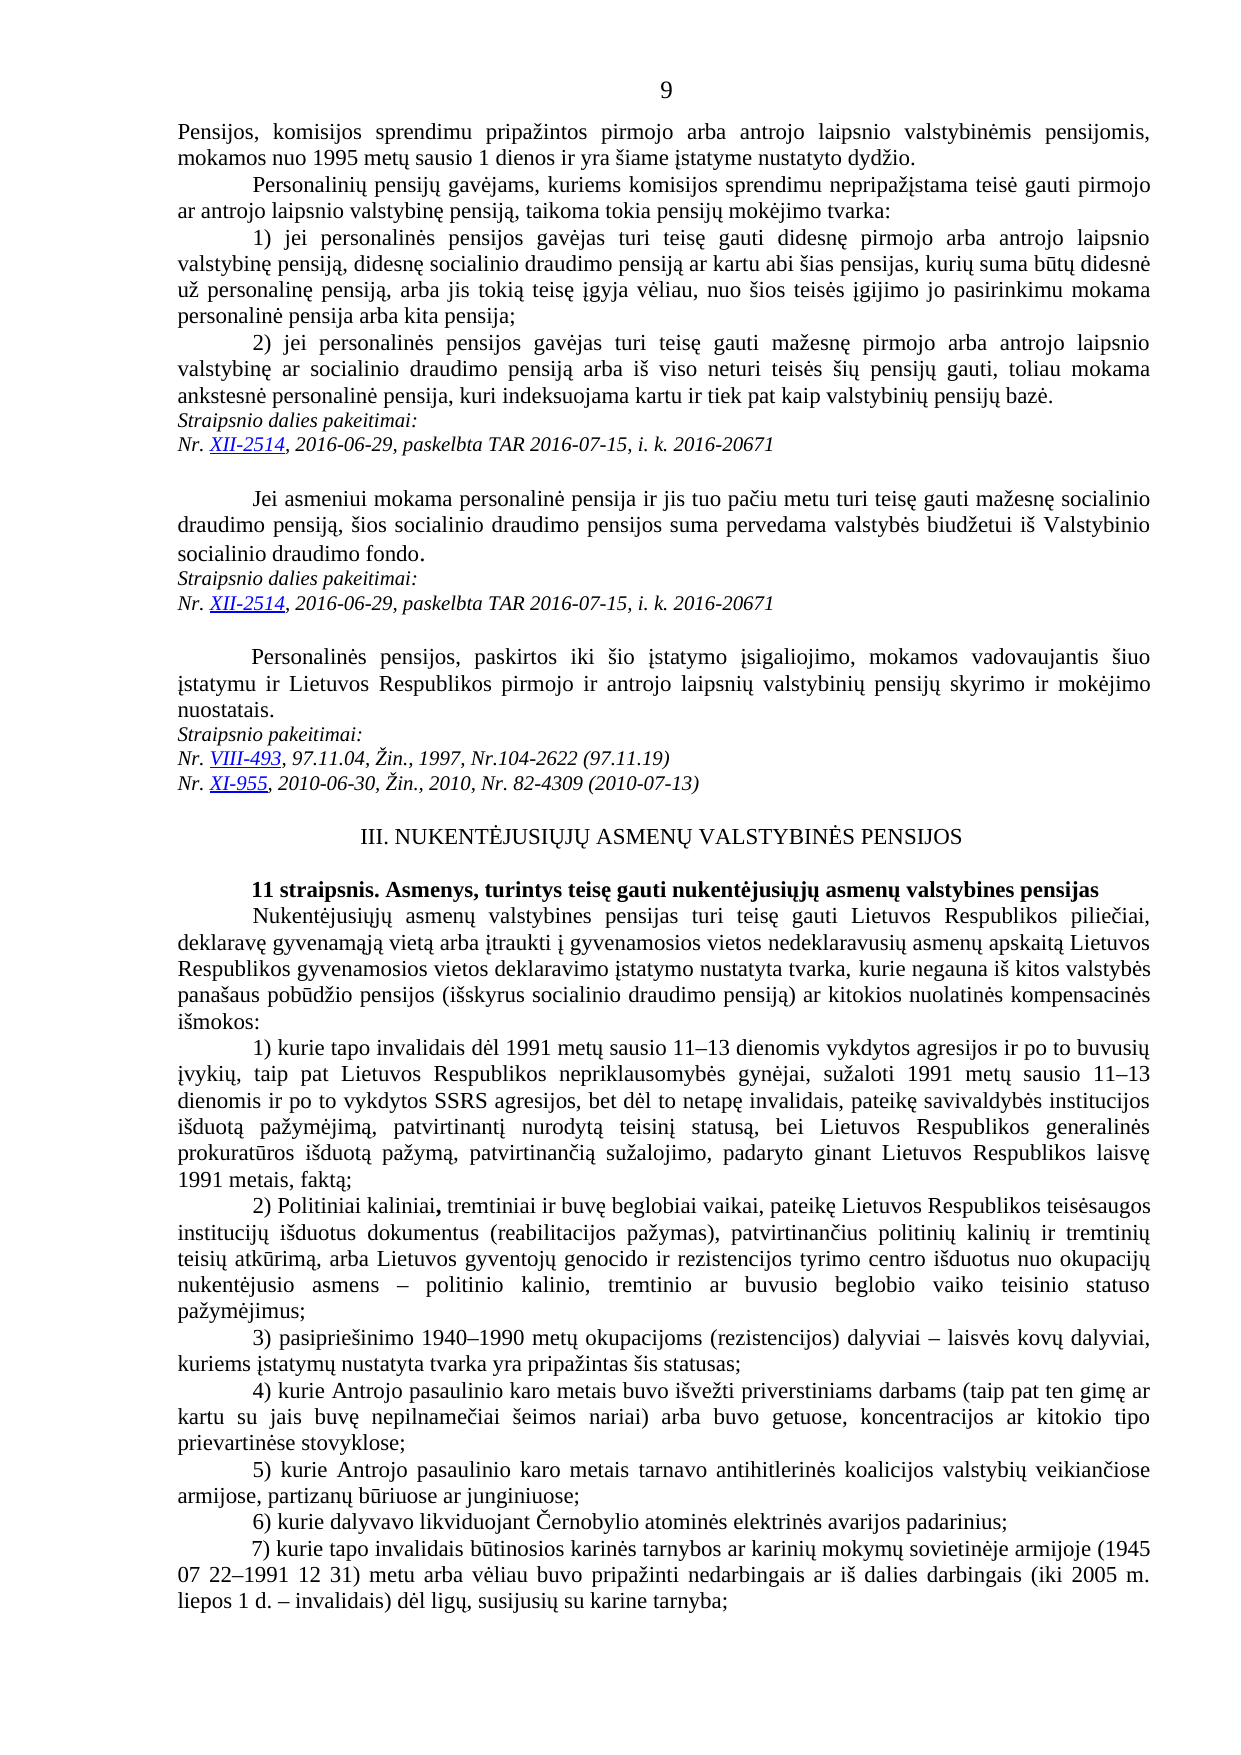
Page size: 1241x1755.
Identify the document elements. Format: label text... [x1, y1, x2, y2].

text 4) kurie Antrojo pasaulinio karo metais buvo išvežti priverstiniams darbams (taip pat ten gimę ar kartu su jais buvę nepilnamečiai šeimos nariai) arba buvo getuose, koncentracijos ar kitokio tipo prievartinėse stovyklose; [177, 1377, 1152, 1456]
text Pensijos, komisijos sprendimu pripažintos pirmojo arba antrojo laipsnio valstybinėmis pensijomis, mokamos nuo 1995 metų sausio 1 dienos ir yra šiame įstatyme nustatyto dydžio. [177, 118, 1152, 171]
text 1) kurie tapo invalidais dėl 1991 metų sausio 11–13 dienomis vykdytos agresijos ir po to buvusių įvykių, taip pat Lietuvos Respublikos nepriklausomybės gynėjai, sužaloti 1991 metų sausio 11–13 dienomis ir po to vykdytos SSRS agresijos, bet dėl to netapę invalidais, pateikę savivaldybės institucijos išduotą pažymėjimą, patvirtinantį nurodytą teisinį statusą, bei Lietuvos Respublikos generalinės prokuratūros išduotą pažymą, patvirtinančią sužalojimo, padaryto ginant Lietuvos Respublikos laisvę 1991 metais, faktą; [177, 1034, 1152, 1192]
text 2) Politiniai kaliniai, tremtiniai ir buvę beglobiai vaikai, pateikę Lietuvos Respublikos teisėsaugos institucijų išduotus dokumentus (reabilitacijos pažymas), patvirtinančius politinių kalinių ir tremtinių teisių atkūrimą, arba Lietuvos gyventojų genocido ir rezistencijos tyrimo centro išduotus nuo okupacijų nukentėjusio asmens – politinio kalinio, tremtinio ar buvusio beglobio vaiko teisinio statuso pažymėjimus; [177, 1192, 1152, 1324]
text Nr. XII-2514, 2016-06-29, paskelbta TAR 2016-07-15, i. k. 2016-20671 [177, 432, 1152, 456]
text 2) jei personalinės pensijos gavėjas turi teisę gauti mažesnę pirmojo arba antrojo laipsnio valstybinę ar socialinio draudimo pensiją arba iš viso neturi teisės šių pensijų gauti, toliau mokama ankstesnė personalinė pensija, kuri indeksuojama kartu ir tiek pat kaip valstybinių pensijų bazė. [177, 329, 1152, 408]
text Nr. VIII-493, 97.11.04, Žin., 1997, Nr.104-2622 (97.11.19) [177, 746, 1152, 770]
text 1) jei personalinės pensijos gavėjas turi teisę gauti didesnę pirmojo arba antrojo laipsnio valstybinę pensiją, didesnę socialinio draudimo pensiją ar kartu abi šias pensijas, kurių suma būtų didesnė už personalinę pensiją, arba jis tokią teisę įgyja vėliau, nuo šios teisės įgijimo jo pasirinkimu mokama personalinė pensija arba kita pensija; [177, 223, 1152, 329]
text 5) kurie Antrojo pasaulinio karo metais tarnavo antihitlerinės koalicijos valstybių veikiančiose armijose, partizanų būriuose ar junginiuose; [177, 1456, 1152, 1508]
text 6) kurie dalyvavo likviduojant Černobylio atominės elektrinės avarijos padarinius; [177, 1508, 1152, 1535]
text Nukentėjusiųjų asmenų valstybines pensijas turi teisę gauti Lietuvos Respublikos piliečiai, deklaravę gyvenamąją vietą arba įtraukti į gyvenamosios vietos nedeklaravusių asmenų apskaitą Lietuvos Respublikos gyvenamosios vietos deklaravimo įstatymo nustatyta tvarka, kurie negauna iš kitos valstybės panašaus pobūdžio pensijos (išskyrus socialinio draudimo pensiją) ar kitokios nuolatinės kompensacinės išmokos: [177, 902, 1152, 1034]
text 3) pasipriešinimo 1940–1990 metų okupacijoms (rezistencijos) dalyviai – laisvės kovų dalyviai, kuriems įstatymų nustatyta tvarka yra pripažintas šis statusas; [177, 1324, 1152, 1377]
text 7) kurie tapo invalidais būtinosios karinės tarnybos ar karinių mokymų sovietinėje armijoje (1945 07 22–1991 12 31) metu arba vėliau buvo pripažinti nedarbingais ar iš dalies darbingais (iki 2005 m. liepos 1 d. – invalidais) dėl ligų, susijusių su karine tarnyba; [177, 1535, 1152, 1614]
text 11 straipsnis. Asmenys, turintys teisę gauti nukentėjusiųjų asmenų valstybines pensijas [177, 876, 1152, 902]
text Straipsnio pakeitimai: [177, 722, 1152, 746]
text Straipsnio dalies pakeitimai: [177, 566, 1152, 590]
text Personalinės pensijos, paskirtos iki šio įstatymo įsigaliojimo, mokamos vadovaujantis šiuo įstatymu ir Lietuvos Respublikos pirmojo ir antrojo laipsnių valstybinių pensijų skyrimo ir mokėjimo nuostatais. [177, 643, 1152, 722]
text Personalinių pensijų gavėjams, kuriems komisijos sprendimu nepripažįstama teisė gauti pirmojo ar antrojo laipsnio valstybinę pensiją, taikoma tokia pensijų mokėjimo tvarka: [177, 171, 1152, 223]
text Straipsnio dalies pakeitimai: [177, 408, 1152, 432]
text Jei asmeniui mokama personalinė pensija ir jis tuo pačiu metu turi teisę gauti mažesnę socialinio draudimo pensiją, šios socialinio draudimo pensijos suma pervedama valstybės biudžetui iš Valstybinio socialinio draudimo fondo. [177, 485, 1152, 566]
text Nr. XI-955, 2010-06-30, Žin., 2010, Nr. 82-4309 (2010-07-13) [177, 770, 1152, 794]
text Nr. XII-2514, 2016-06-29, paskelbta TAR 2016-07-15, i. k. 2016-20671 [177, 590, 1152, 614]
text III. NUKENTĖJUSIŲJŲ ASMENŲ VALSTYBINĖS PENSIJOS [177, 823, 1152, 849]
